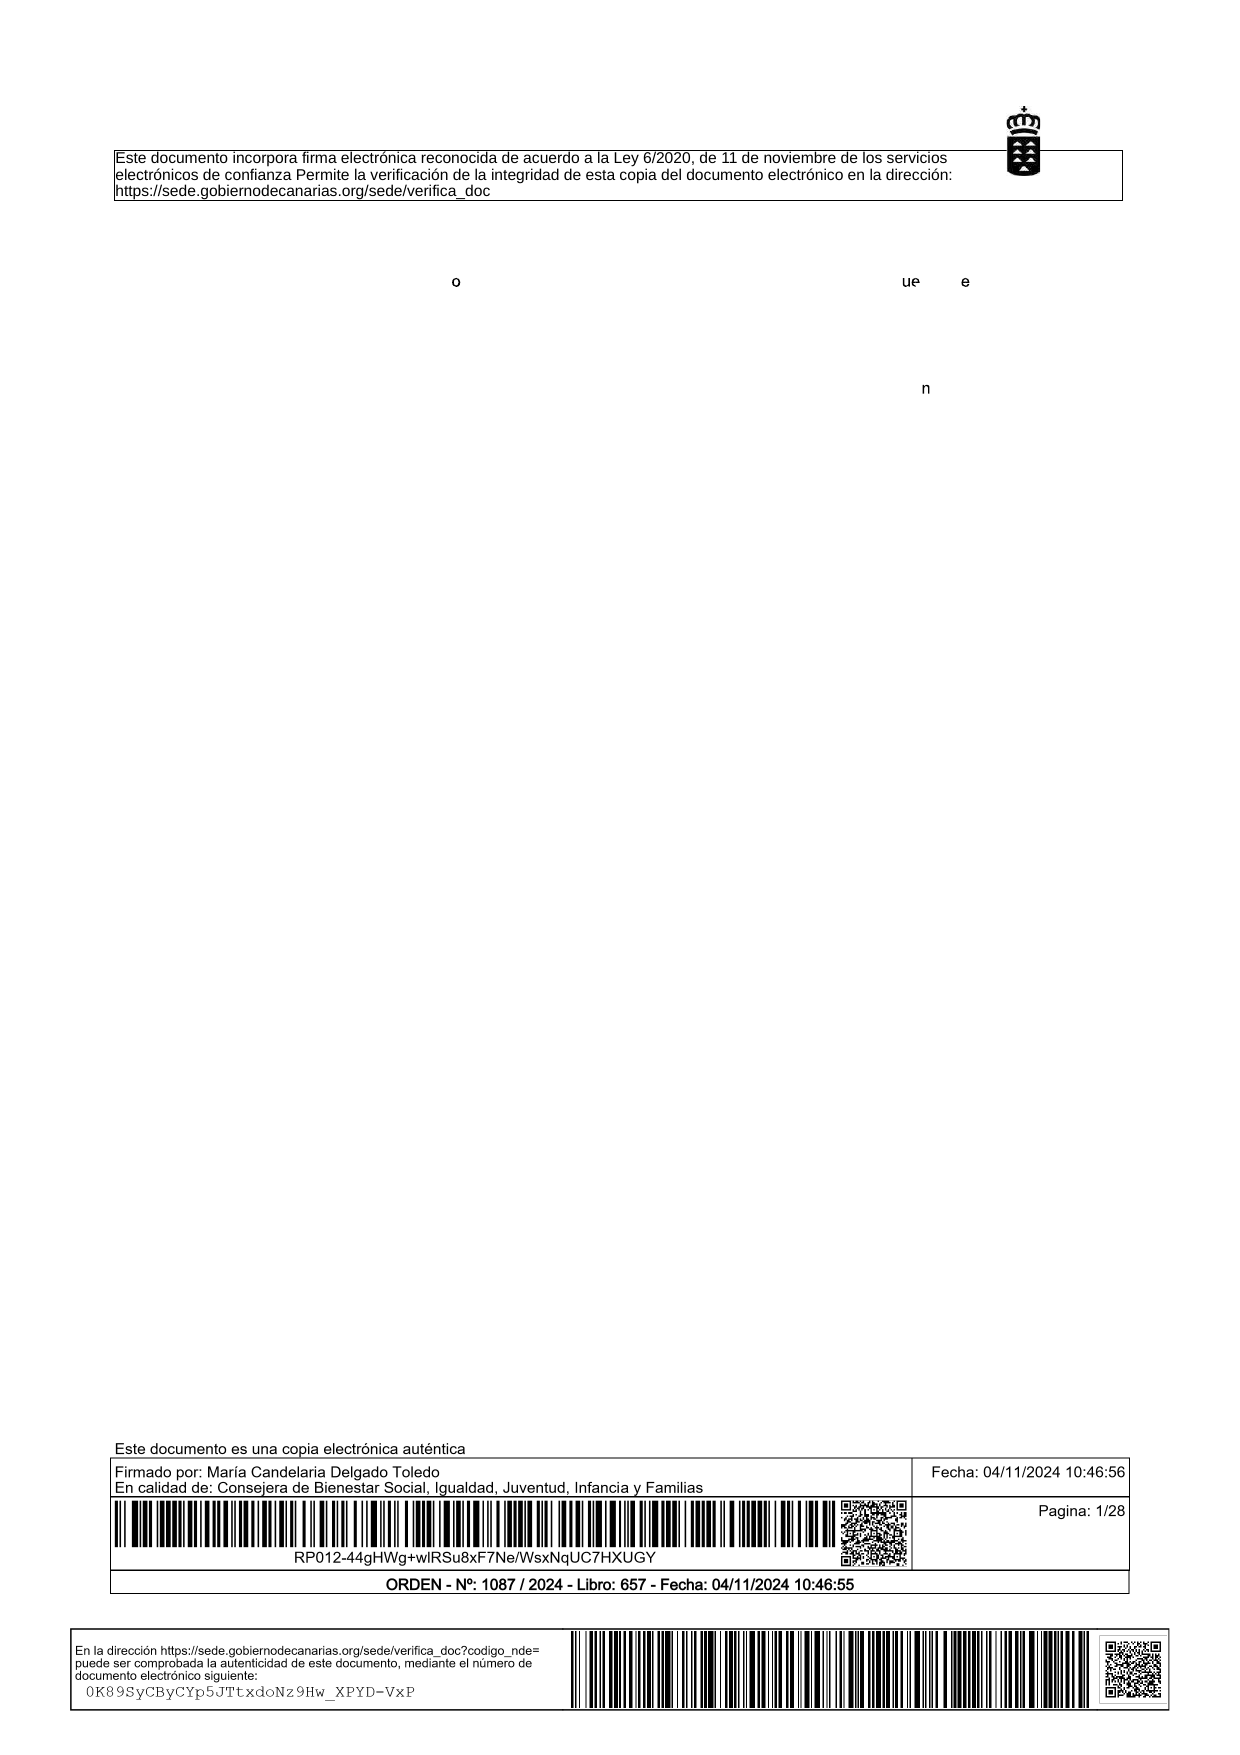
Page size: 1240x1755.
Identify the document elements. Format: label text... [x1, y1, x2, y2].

text Este documento incorpora firma electrónica reconocida de acuerdo a la Ley 6/2020, de 11 de noviembre de los servicios electrónicos de confianza Permite la verificación de la integridad de esta copia del documento electrónico en la dirección: https://sede.gobiernodecanarias.org/sede/verifica_doc [115, 151, 1122, 200]
